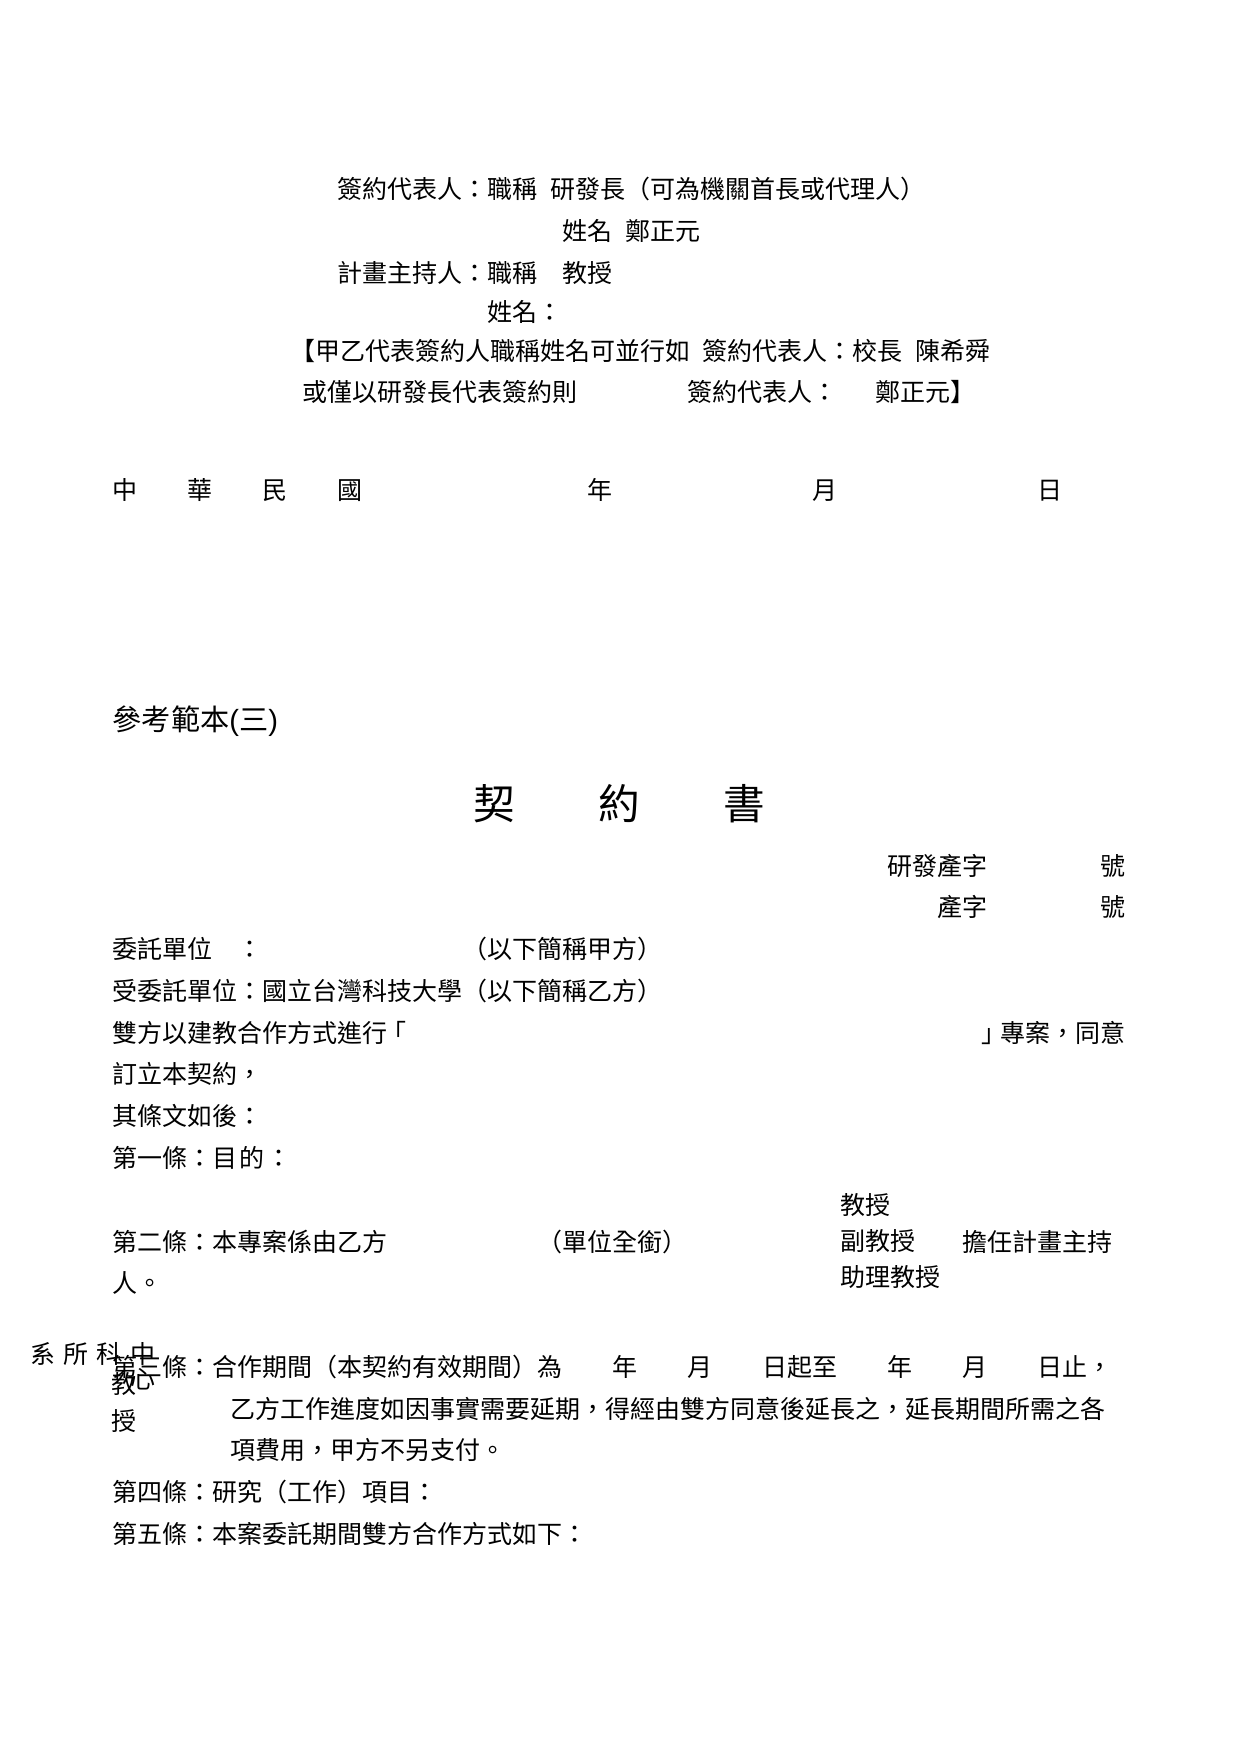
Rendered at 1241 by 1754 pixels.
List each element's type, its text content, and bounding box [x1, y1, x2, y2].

text 中 華 民 國 年 月 日 [112, 467, 1125, 509]
text 計畫主持人：職稱 教授 [112, 250, 1125, 292]
text 教 授 [106, 1352, 142, 1579]
text 契 約 書 [112, 760, 1125, 843]
text 系 [26, 1341, 59, 1461]
text 委託單位 ： （以下簡稱甲方） [112, 927, 1125, 969]
text 教授 [840, 1185, 979, 1221]
subtitle 參考範本(三) [112, 676, 1125, 760]
text 所 [59, 1341, 92, 1461]
text 第四條：研究（工作）項目： [142, 1470, 1125, 1512]
text 或僅以研發長代表簽約則 簽約代表人： 鄭正元】 [290, 370, 1125, 412]
text 產字 號 [112, 885, 1125, 927]
text 科 [92, 1341, 126, 1461]
text 第一條：目的： [112, 1136, 1125, 1177]
text 雙方以建教合作方式進行「 」專案，同意訂立本契約， [112, 1010, 1125, 1094]
text 助理教授 [840, 1258, 979, 1294]
text 第五條：本案委託期間雙方合作方式如下： [142, 1512, 1125, 1553]
text 副教授 [840, 1221, 979, 1258]
text 第三條：合作期間（本契約有效期間）為 年 月 日起至 年 月 日止，乙方工作進度如因事實需要延期，得經由雙方同意後延長之，延長期間所需之各項費用，甲方不另支付。 [142, 1344, 1125, 1470]
text 受委託單位：國立台灣科技大學（以下簡稱乙方） [112, 969, 1125, 1010]
text 姓名： [112, 292, 1125, 328]
text 簽約代表人：職稱 研發長（可為機關首長或代理人） [112, 167, 1125, 209]
text 其條文如後： [112, 1094, 1125, 1136]
text 【甲乙代表簽約人職稱姓名可並行如 簽約代表人：校長 陳希舜 [290, 328, 1125, 370]
text 姓名 鄭正元 [112, 209, 1125, 250]
text 研發產字 號 [112, 843, 1125, 885]
text 中心 [126, 1341, 159, 1461]
text 第二條：本專案係由乙方 （單位全銜） 擔任計畫主持人。 [112, 1219, 1125, 1303]
